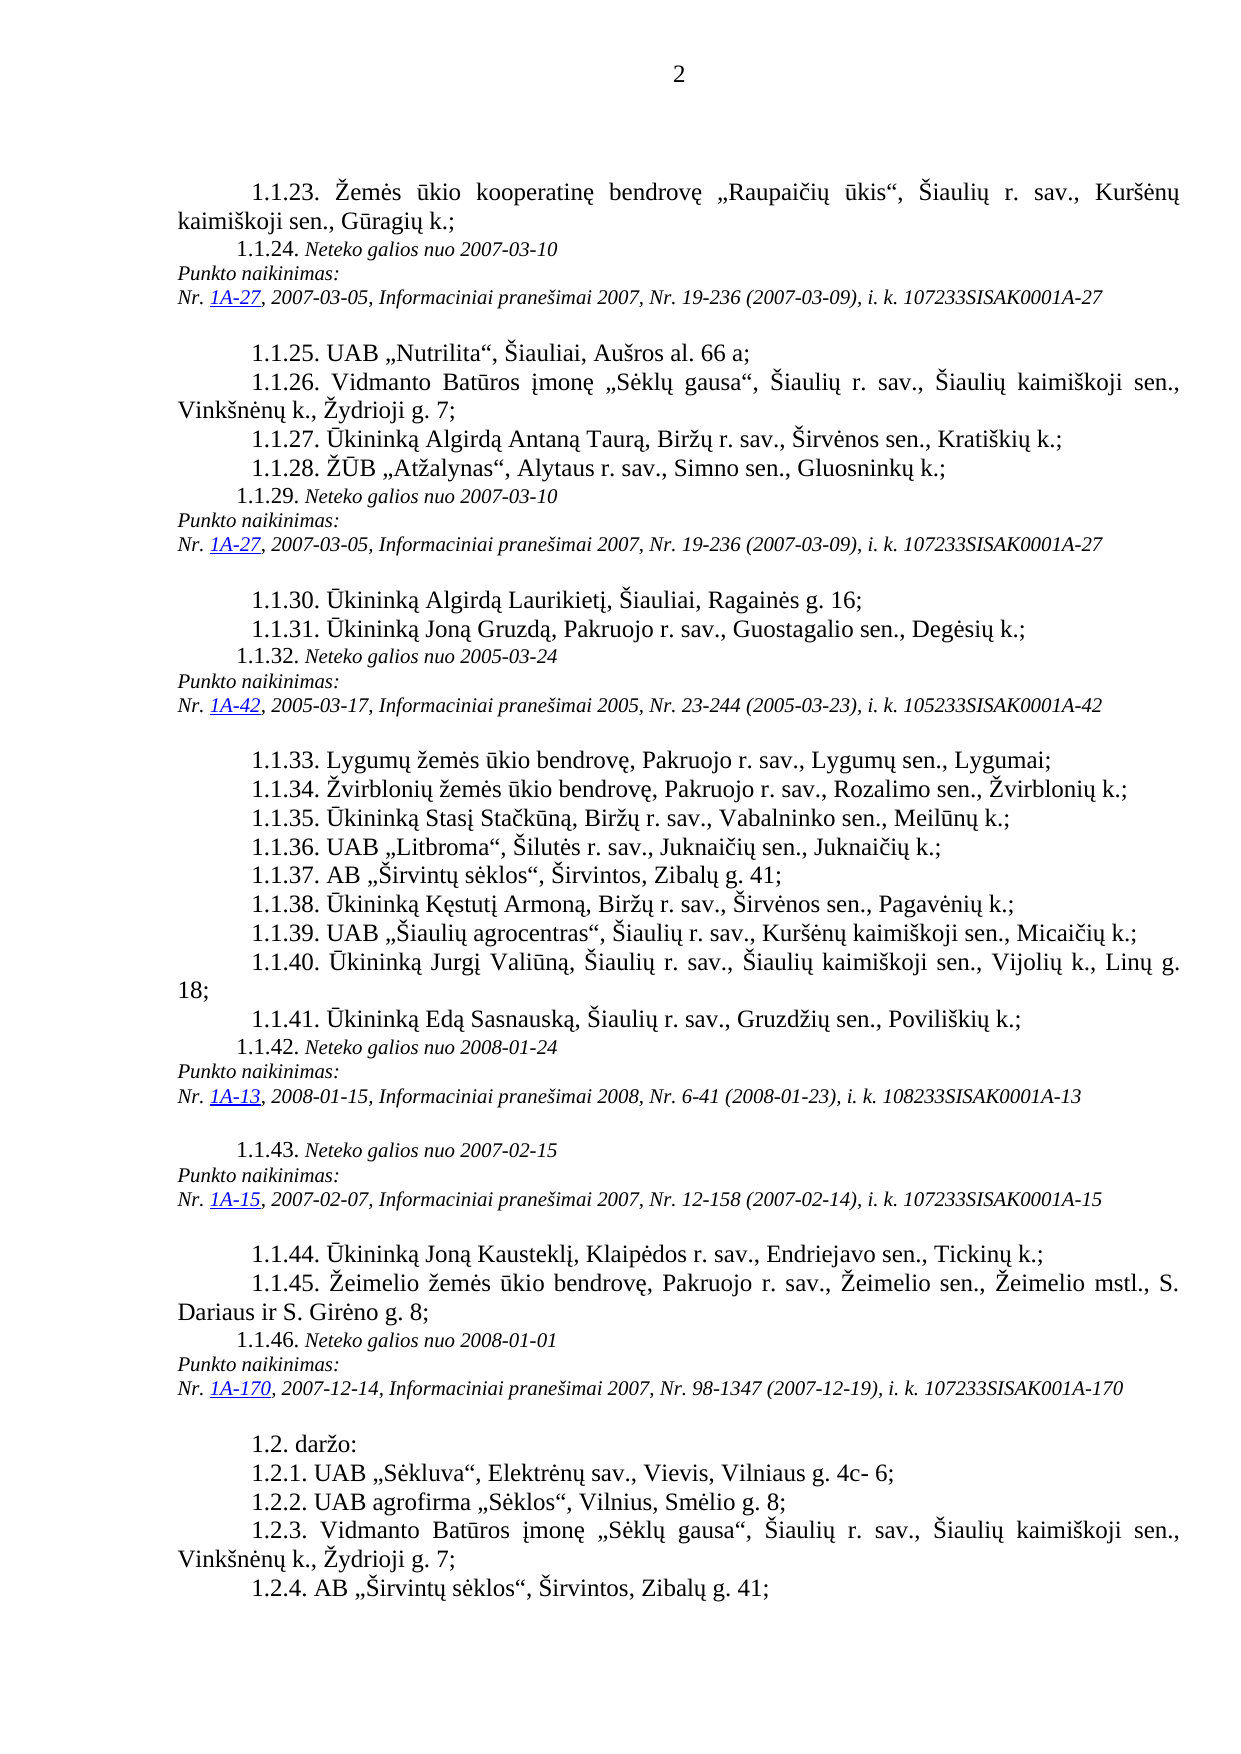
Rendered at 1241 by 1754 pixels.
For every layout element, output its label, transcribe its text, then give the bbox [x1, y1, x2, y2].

text Nr. 1A-170, 2007-12-14, Informaciniai pranešimai 2007, Nr. 98-1347 (2007-12-19), i. k. 107233SISAK001A-170 [177, 1376, 1181, 1400]
text Punkto naikinimas: [177, 261, 1181, 285]
text 1.1.32. Neteko galios nuo 2005-03-24 [177, 642, 1181, 669]
text 1.2.3. Vidmanto Batūros įmonę „Sėklų gausa“, Šiaulių r. sav., Šiaulių kaimiškoji sen., Vinkšnėnų k., Žydrioji g. 7; [177, 1515, 1181, 1573]
text 1.1.37. AB „Širvintų sėklos“, Širvintos, Zibalų g. 41; [177, 861, 1181, 889]
text 1.2.2. UAB agrofirma „Sėklos“, Vilnius, Smėlio g. 8; [177, 1487, 1181, 1515]
text 1.1.29. Neteko galios nuo 2007-03-10 [177, 482, 1181, 508]
text Punkto naikinimas: [177, 669, 1181, 693]
text 1.1.34. Žvirblonių žemės ūkio bendrovę, Pakruojo r. sav., Rozalimo sen., Žvirblonių k.; [177, 774, 1181, 803]
text 1.1.44. Ūkininką Joną Kausteklį, Klaipėdos r. sav., Endriejavo sen., Tickinų k.; [177, 1239, 1181, 1268]
text 1.1.42. Neteko galios nuo 2008-01-24 [177, 1033, 1181, 1059]
text 1.1.25. UAB „Nutrilita“, Šiauliai, Aušros al. 66 a; [177, 338, 1181, 367]
text Nr. 1A-42, 2005-03-17, Informaciniai pranešimai 2005, Nr. 23-244 (2005-03-23), i. k. 105233SISAK0001A-42 [177, 693, 1181, 717]
text Nr. 1A-13, 2008-01-15, Informaciniai pranešimai 2008, Nr. 6-41 (2008-01-23), i. k. 108233SISAK0001A-13 [177, 1083, 1181, 1108]
text Nr. 1A-27, 2007-03-05, Informaciniai pranešimai 2007, Nr. 19-236 (2007-03-09), i. k. 107233SISAK0001A-27 [177, 285, 1181, 309]
text 1.1.41. Ūkininką Edą Sasnauską, Šiaulių r. sav., Gruzdžių sen., Poviliškių k.; [177, 1004, 1181, 1033]
text 1.1.43. Neteko galios nuo 2007-02-15 [177, 1136, 1181, 1163]
text Nr. 1A-15, 2007-02-07, Informaciniai pranešimai 2007, Nr. 12-158 (2007-02-14), i. k. 107233SISAK0001A-15 [177, 1187, 1181, 1211]
text 1.1.40. Ūkininką Jurgį Valiūną, Šiaulių r. sav., Šiaulių kaimiškoji sen., Vijolių k., Linų g. 18; [177, 947, 1181, 1004]
text 1.1.31. Ūkininką Joną Gruzdą, Pakruojo r. sav., Guostagalio sen., Degėsių k.; [177, 614, 1181, 642]
text 1.1.30. Ūkininką Algirdą Laurikietį, Šiauliai, Ragainės g. 16; [177, 585, 1181, 614]
text Nr. 1A-27, 2007-03-05, Informaciniai pranešimai 2007, Nr. 19-236 (2007-03-09), i. k. 107233SISAK0001A-27 [177, 532, 1181, 556]
text 1.1.35. Ūkininką Stasį Stačkūną, Biržų r. sav., Vabalninko sen., Meilūnų k.; [177, 803, 1181, 832]
text 1.1.33. Lygumų žemės ūkio bendrovę, Pakruojo r. sav., Lygumų sen., Lygumai; [177, 746, 1181, 774]
text 1.1.38. Ūkininką Kęstutį Armoną, Biržų r. sav., Širvėnos sen., Pagavėnių k.; [177, 889, 1181, 918]
text 1.2.4. AB „Širvintų sėklos“, Širvintos, Zibalų g. 41; [177, 1573, 1181, 1602]
text 1.1.28. ŽŪB „Atžalynas“, Alytaus r. sav., Simno sen., Gluosninkų k.; [177, 453, 1181, 482]
text 1.1.45. Žeimelio žemės ūkio bendrovę, Pakruojo r. sav., Žeimelio sen., Žeimelio mstl., S. Dariaus ir S. Girėno g. 8; [177, 1268, 1181, 1326]
text 1.2.1. UAB „Sėkluva“, Elektrėnų sav., Vievis, Vilniaus g. 4c- 6; [177, 1458, 1181, 1487]
text 1.1.46. Neteko galios nuo 2008-01-01 [177, 1326, 1181, 1352]
text 1.1.39. UAB „Šiaulių agrocentras“, Šiaulių r. sav., Kuršėnų kaimiškoji sen., Micaičių k.; [177, 918, 1181, 947]
text Punkto naikinimas: [177, 1352, 1181, 1376]
text Punkto naikinimas: [177, 508, 1181, 532]
text 1.1.26. Vidmanto Batūros įmonę „Sėklų gausa“, Šiaulių r. sav., Šiaulių kaimiškoji sen., Vinkšnėnų k., Žydrioji g. 7; [177, 367, 1181, 424]
text Punkto naikinimas: [177, 1059, 1181, 1083]
text 1.2. daržo: [177, 1429, 1181, 1458]
text 1.1.23. Žemės ūkio kooperatinę bendrovę „Raupaičių ūkis“, Šiaulių r. sav., Kuršėnų kaimiškoji sen., Gūragių k.; [177, 177, 1181, 235]
text Punkto naikinimas: [177, 1163, 1181, 1187]
text 1.1.36. UAB „Litbroma“, Šilutės r. sav., Juknaičių sen., Juknaičių k.; [177, 832, 1181, 861]
text 1.1.27. Ūkininką Algirdą Antaną Taurą, Biržų r. sav., Širvėnos sen., Kratiškių k.; [177, 424, 1181, 453]
text 1.1.24. Neteko galios nuo 2007-03-10 [177, 235, 1181, 261]
